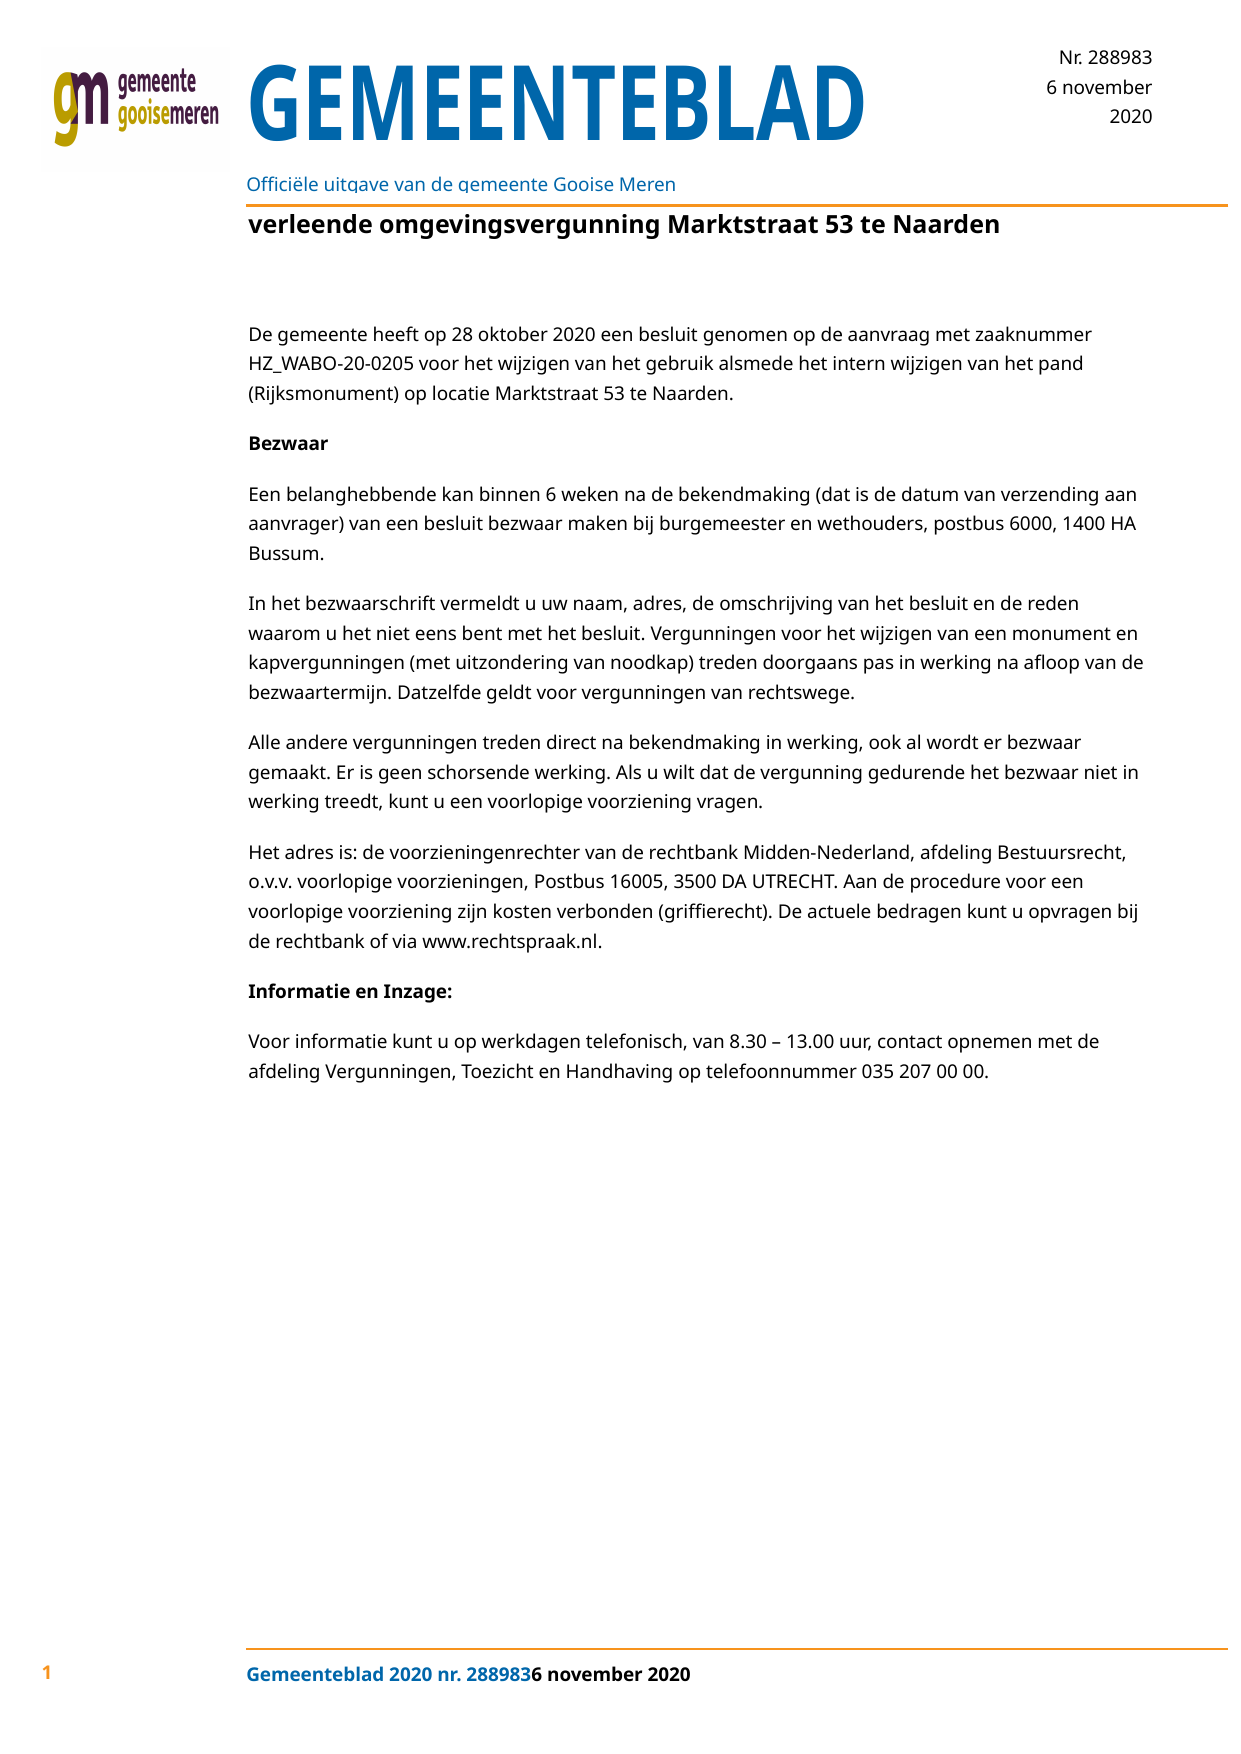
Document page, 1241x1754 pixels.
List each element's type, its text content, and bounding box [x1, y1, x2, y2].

text Het adres is: de voorzieningenrechter van de rechtbank Midden-Nederland, afdeling Bestuursrecht, o.v.v. voorlopige voorzieningen, Postbus 16005, 3500 DA UTRECHT. Aan de procedure voor een voorlopige voorziening zijn kosten verbonden (griffierecht). De actuele bedragen kunt u opvragen bij de rechtbank of via www.rechtspraak.nl. [248, 839, 1152, 953]
text De gemeente heeft op 28 oktober 2020 een besluit genomen op de aanvraag met zaaknummer HZ_WABO-20-0205 voor het wijzigen van het gebruik alsmede het intern wijzigen van het pand (Rijksmonument) op locatie Marktstraat 53 te Naarden. [248, 321, 1152, 406]
picture [41, 47, 231, 172]
text Informatie en Inzage: [248, 978, 1152, 1004]
text verleende omgevingsvergunning Marktstraat 53 te Naarden [248, 207, 1152, 241]
text In het bezwaarschrift vermeldt u uw naam, adres, de omschrijving van het besluit en de reden waarom u het niet eens bent met het besluit. Vergunningen voor het wijzigen van een monument en kapvergunningen (met uitzondering van noodkap) treden doorgaans pas in werking na afloop van de bezwaartermijn. Datzelfde geldt voor vergunningen van rechtswege. [248, 590, 1152, 705]
text Alle andere vergunningen treden direct na bekendmaking in werking, ook al wordt er bezwaar gemaakt. Er is geen schorsende werking. Als u wilt dat de vergunning gedurende het bezwaar niet in werking treedt, kunt u een voorlopige voorziening vragen. [248, 729, 1152, 814]
text Bezwaar [248, 430, 1152, 456]
text Voor informatie kunt u op werkdagen telefonisch, van 8.30 – 13.00 uur, contact opnemen met de afdeling Vergunningen, Toezicht en Handhaving op telefoonnummer 035 207 00 00. [248, 1029, 1152, 1084]
text Een belanghebbende kan binnen 6 weken na de bekendmaking (dat is de datum van verzending aan aanvrager) van een besluit bezwaar maken bij burgemeester en wethouders, postbus 6000, 1400 HA Bussum. [248, 481, 1152, 566]
